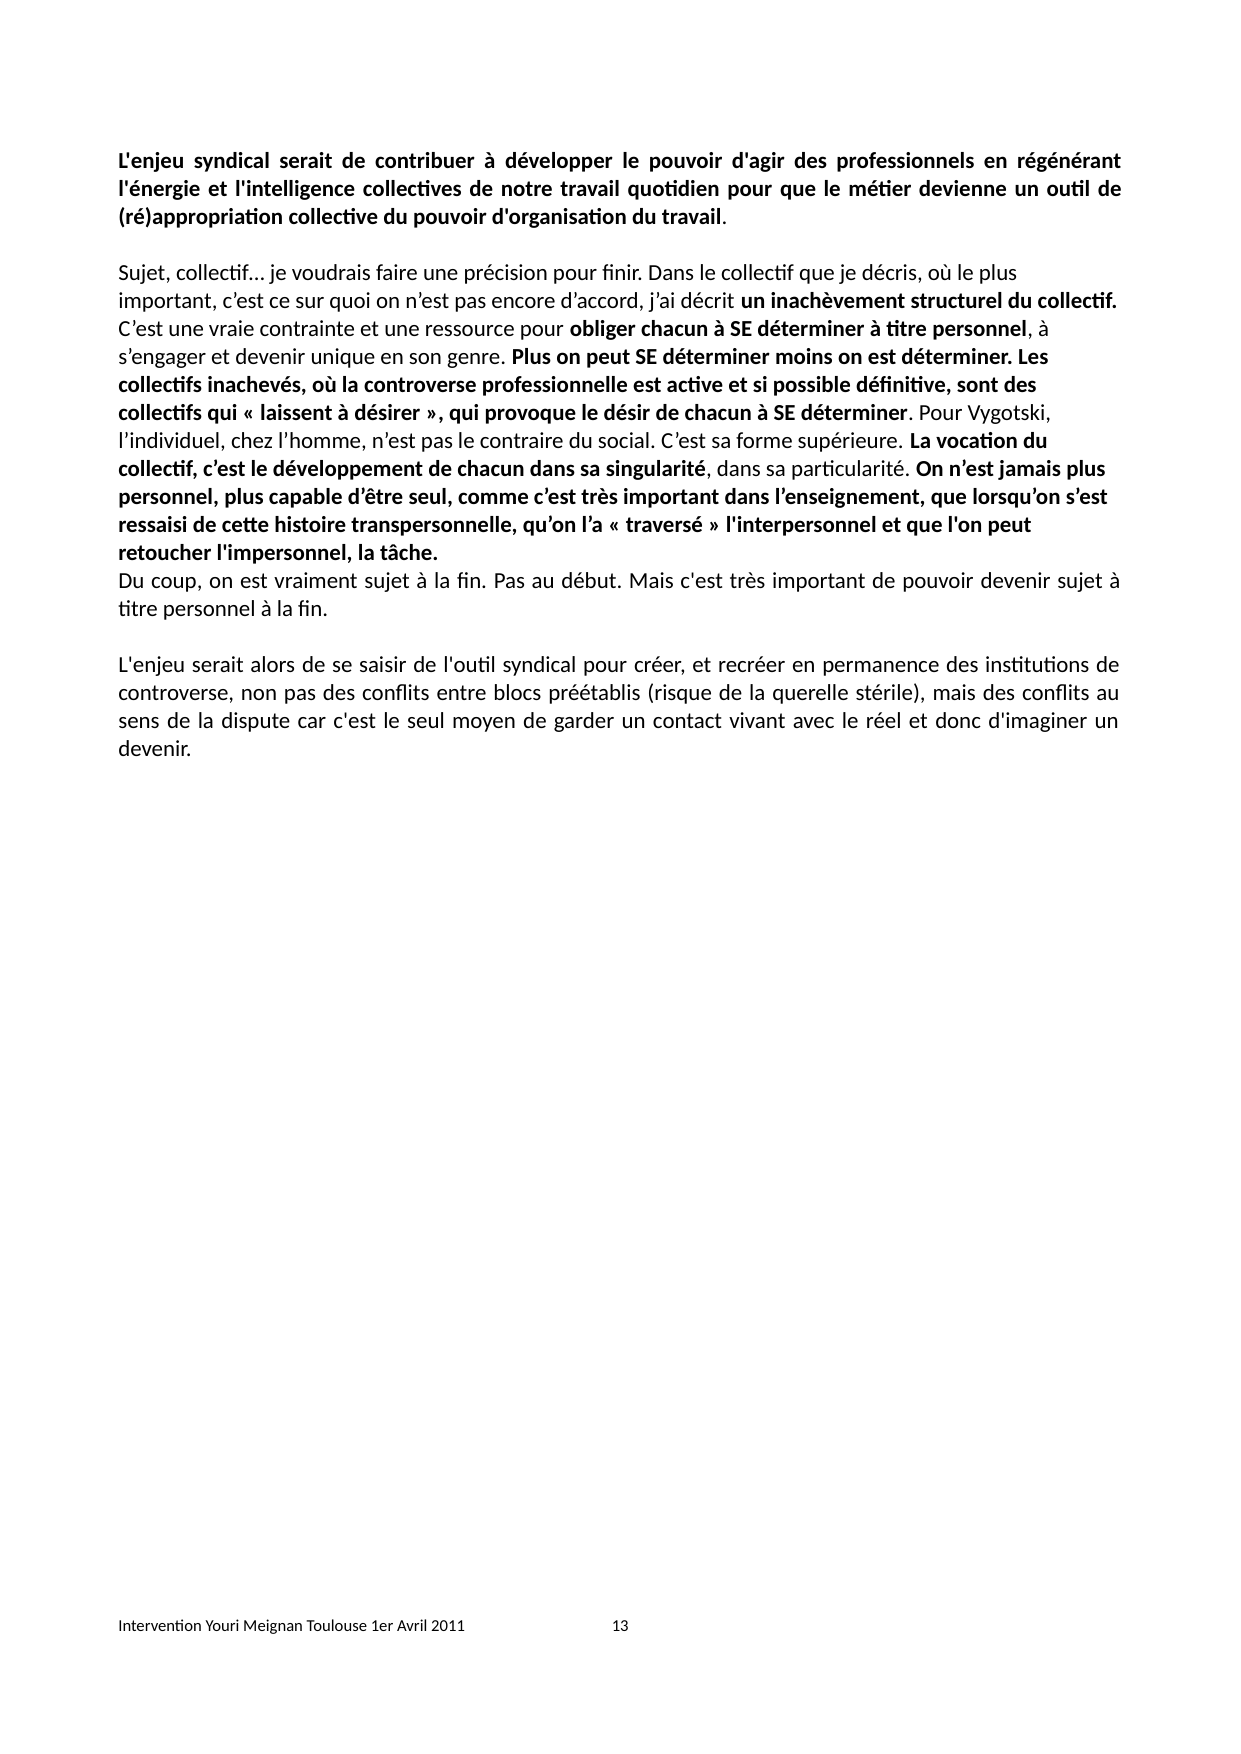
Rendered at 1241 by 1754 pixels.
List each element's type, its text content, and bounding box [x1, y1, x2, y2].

text Sujet, collectif… je voudrais faire une précision pour finir. Dans le collectif que je décris, où le plus important, c’est ce sur quoi on n’est pas encore d’accord, j’ai décrit un inachèvement structurel du collectif. C’est une vraie contrainte et une ressource pour obliger chacun à SE déterminer à titre personnel, à s’engager et devenir unique en son genre. Plus on peut SE déterminer moins on est déterminer. Les collectifs inachevés, où la controverse professionnelle est active et si possible définitive, sont des collectifs qui « laissent à désirer », qui provoque le désir de chacun à SE déterminer. Pour Vygotski, l’individuel, chez l’homme, n’est pas le contraire du social. C’est sa forme supérieure. La vocation du collectif, c’est le développement de chacun dans sa singularité, dans sa particularité. On n’est jamais plus personnel, plus capable d’être seul, comme c’est très important dans l’enseignement, que lorsqu’on s’est ressaisi de cette histoire transpersonnelle, qu’on l’a « traversé » l'interpersonnel et que l'on peut retoucher l'impersonnel, la tâche. [118, 258, 1122, 566]
text Du coup, on est vraiment sujet à la fin. Pas au début. Mais c'est très important de pouvoir devenir sujet à titre personnel à la fin. [118, 566, 1122, 622]
text L'enjeu serait alors de se saisir de l'outil syndical pour créer, et recréer en permanence des institutions de controverse, non pas des conflits entre blocs préétablis (risque de la querelle stérile), mais des conflits au sens de la dispute car c'est le seul moyen de garder un contact vivant avec le réel et donc d'imaginer un devenir. [118, 651, 1122, 763]
text L'enjeu syndical serait de contribuer à développer le pouvoir d'agir des professionnels en régénérant l'énergie et l'intelligence collectives de notre travail quotidien pour que le métier devienne un outil de (ré)appropriation collective du pouvoir d'organisation du travail. [118, 146, 1122, 230]
